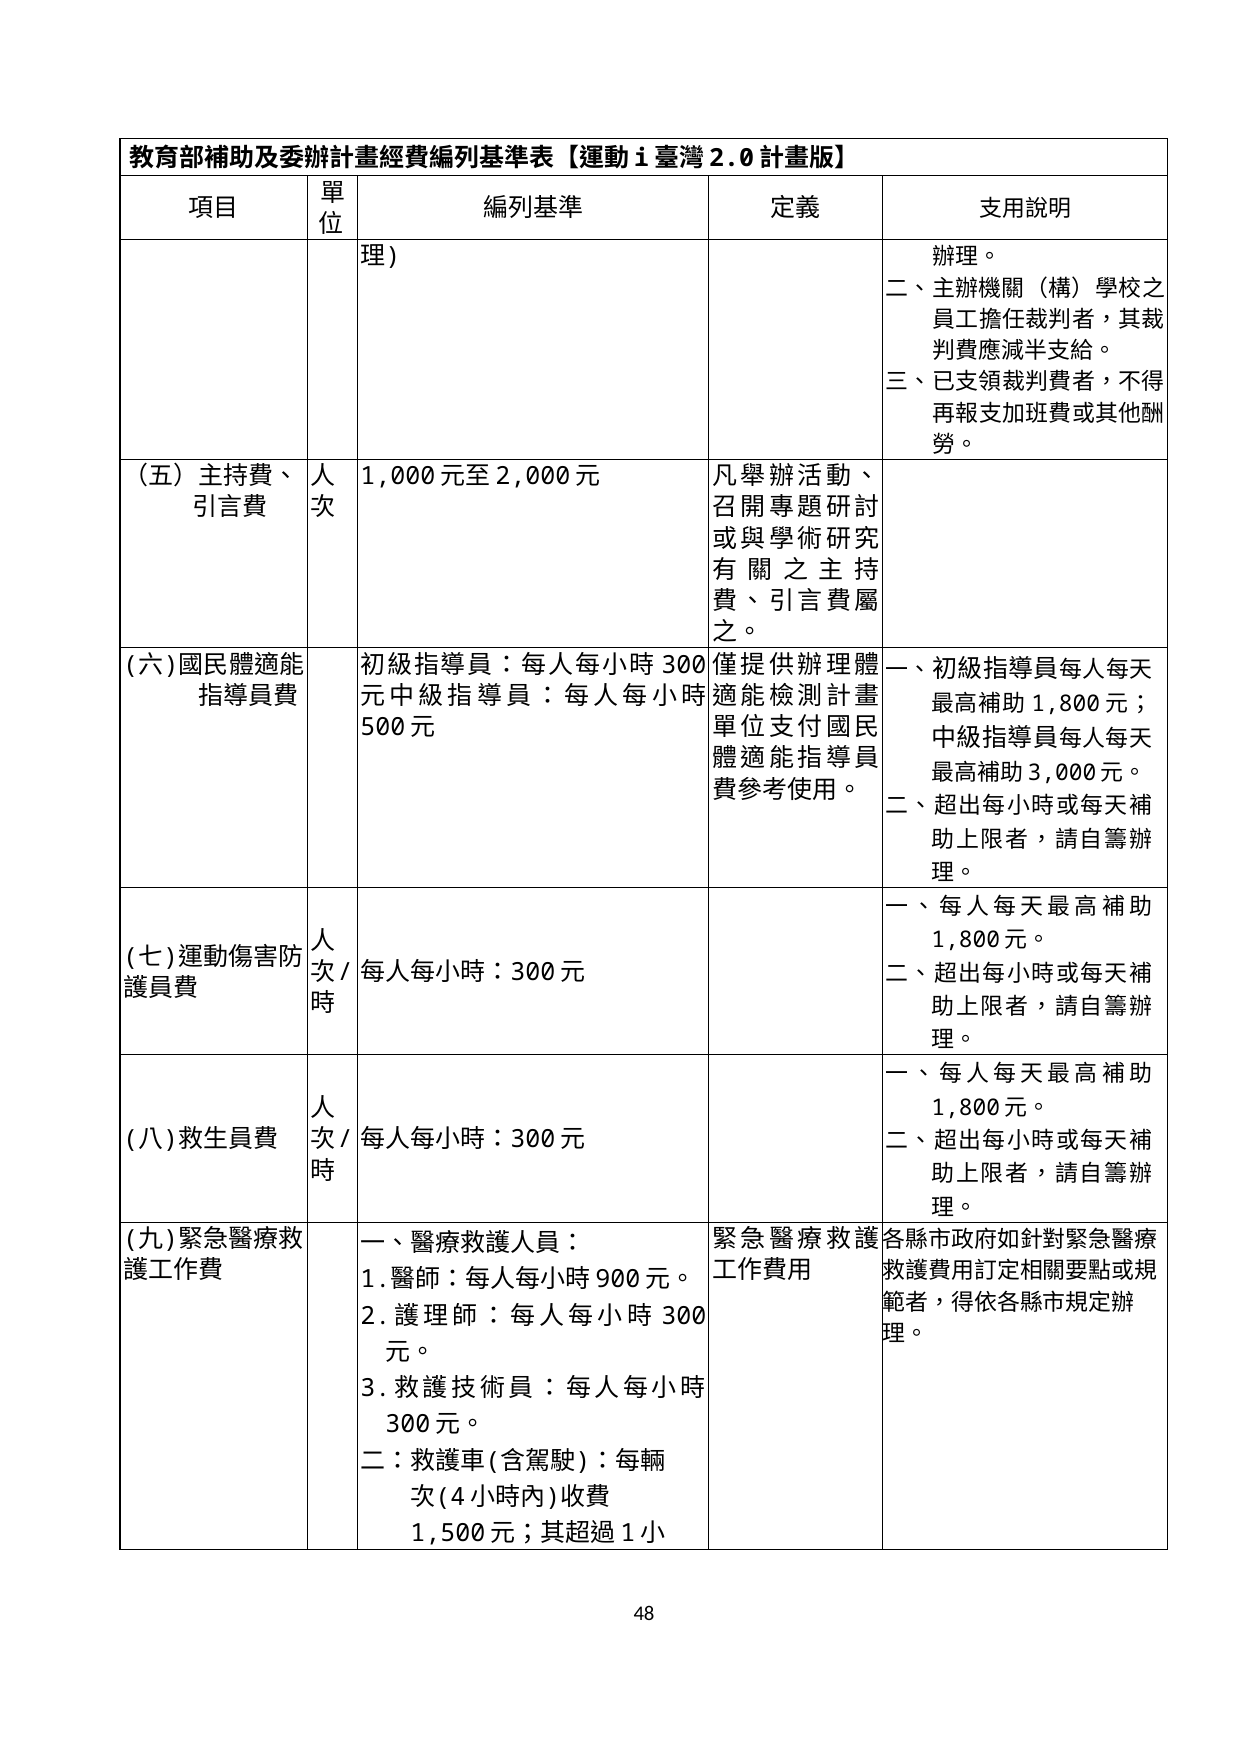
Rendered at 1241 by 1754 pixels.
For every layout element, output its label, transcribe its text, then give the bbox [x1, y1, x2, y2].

table_cell [308, 648, 357, 887]
table_cell 編列基準 [358, 176, 708, 239]
table_cell 人次/時 [308, 888, 357, 1054]
table_cell [709, 1055, 882, 1222]
table_cell 定義 [709, 176, 882, 239]
table_cell 凡舉辦活動、召開專題研討或與學術研究有關之主持費、引言費屬之。 [709, 460, 882, 647]
table_cell 人次 [308, 460, 357, 647]
table_cell 緊急醫療救護工作費用 [709, 1223, 882, 1549]
table_cell 一、每人每天最高補助1,800元。 二、超出每小時或每天補助上限者，請自籌辦理。 [883, 1055, 1167, 1222]
table_cell (七)運動傷害防 護員費 [121, 888, 307, 1054]
table_cell [883, 460, 1167, 647]
table_cell (九)緊急醫療救 護工作費 [121, 1223, 307, 1549]
table_cell 一、初級指導員每人每天最高補助1,800元；中級指導員每人每天最高補助3,000元。 二、超出每小時或每天補助上限者，請自籌辦理。 [883, 648, 1167, 887]
table_cell [121, 240, 307, 458]
table_cell 初級指導員：每人每小時300元中級指導員：每人每小時500元 [358, 648, 708, 887]
table_cell （五）主持費、 引言費 [121, 460, 307, 647]
table_cell 支用說明 [883, 176, 1167, 239]
table_cell 理) [358, 240, 708, 458]
table_cell 一、每人每天最高補助1,800元。 二、超出每小時或每天補助上限者，請自籌辦理。 [883, 888, 1167, 1054]
table_header 教育部補助及委辦計畫經費編列基準表【運動i臺灣2.0計畫版】 [121, 139, 1167, 175]
table_cell 人次/時 [308, 1055, 357, 1222]
table_cell 僅提供辦理體適能檢測計畫單位支付國民體適能指導員費參考使用。 [709, 648, 882, 887]
table_cell 每人每小時：300元 [358, 1055, 708, 1222]
table_cell (八)救生員費 [121, 1055, 307, 1222]
table_cell [308, 1223, 357, 1549]
table_cell 辦理。 二、主辦機關（構）學校之員工擔任裁判者，其裁判費應減半支給。 三、已支領裁判費者，不得再報支加班費或其他酬勞。 [883, 240, 1167, 458]
table_cell 一、醫療救護人員： 1.醫師：每人每小時900元。 2.護理師：每人每小時300元。 3.救護技術員：每人每小時300元。 二：救護車(含駕駛)：每輛次(4小時內)收費1,500元；其超過1小 [358, 1223, 708, 1549]
table_cell 每人每小時：300元 [358, 888, 708, 1054]
table_cell (六)國民體適能指導員費 [121, 648, 307, 887]
table_cell 單位 [308, 176, 357, 239]
table_cell [709, 240, 882, 458]
table_cell 各縣市政府如針對緊急醫療救護費用訂定相關要點或規範者，得依各縣市規定辦理。 [883, 1223, 1167, 1549]
table_cell [308, 240, 357, 458]
table_cell 項目 [121, 176, 307, 239]
table_cell [709, 888, 882, 1054]
table_cell 1,000元至2,000元 [358, 460, 708, 647]
